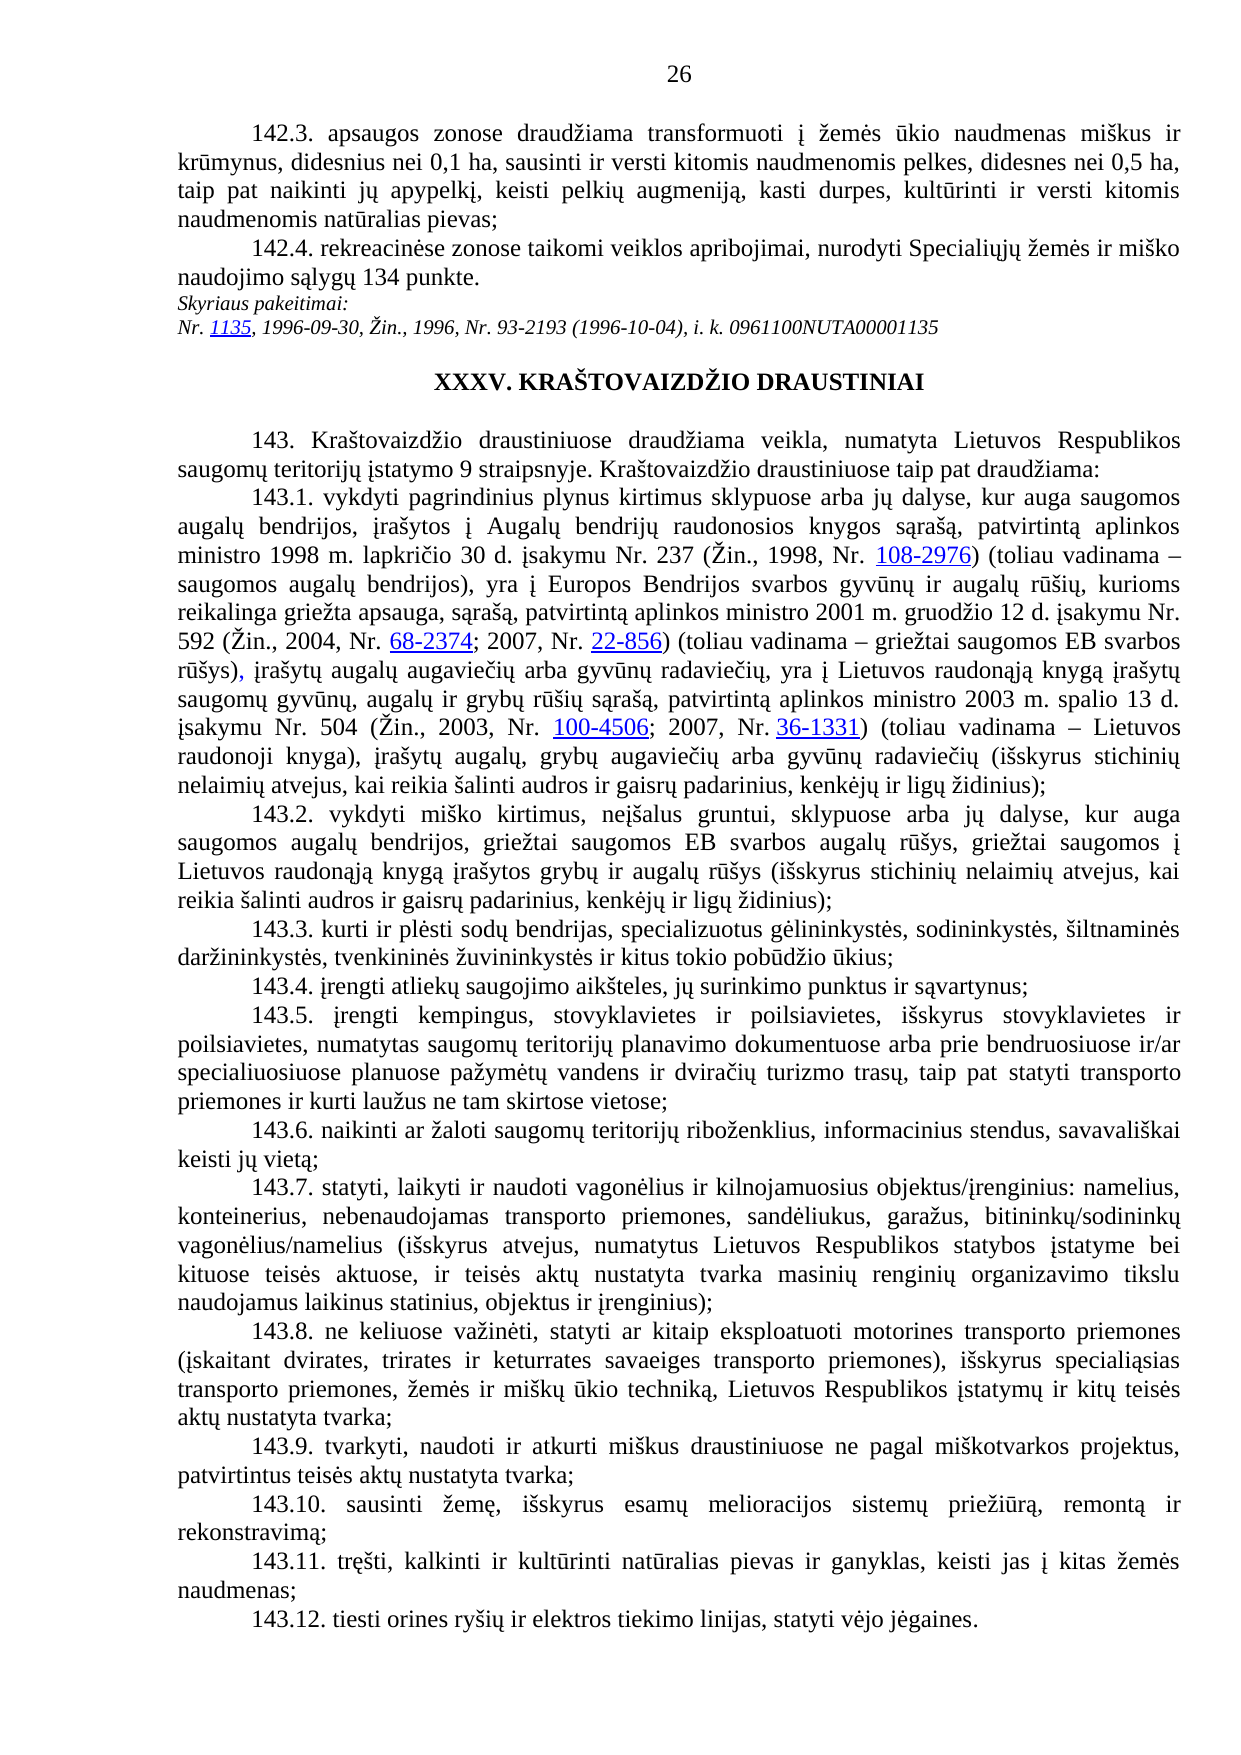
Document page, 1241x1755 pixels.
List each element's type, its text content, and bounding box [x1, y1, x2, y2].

text 143.5. įrengti kempingus, stovyklavietes ir poilsiavietes, išskyrus stovyklavietes ir poilsiavietes, numatytas saugomų teritorijų planavimo dokumentuose arba prie bendruosiuose ir/ar specialiuosiuose planuose pažymėtų vandens ir dviračių turizmo trasų, taip pat statyti transporto priemones ir kurti laužus ne tam skirtose vietose; [177, 1000, 1181, 1115]
text 143.12. tiesti orines ryšių ir elektros tiekimo linijas, statyti vėjo jėgaines. [177, 1604, 1181, 1632]
text 143.8. ne keliuose važinėti, statyti ar kitaip eksploatuoti motorines transporto priemones (įskaitant dvirates, trirates ir keturrates savaeiges transporto priemones), išskyrus specialiąsias transporto priemones, žemės ir miškų ūkio techniką, Lietuvos Respublikos įstatymų ir kitų teisės aktų nustatyta tvarka; [177, 1316, 1181, 1431]
text 143.9. tvarkyti, naudoti ir atkurti miškus draustiniuose ne pagal miškotvarkos projektus, patvirtintus teisės aktų nustatyta tvarka; [177, 1431, 1181, 1489]
text Nr. 1135, 1996-09-30, Žin., 1996, Nr. 93-2193 (1996-10-04), i. k. 0961100NUTA00001135 [177, 315, 1181, 339]
text 142.4. rekreacinėse zonose taikomi veiklos apribojimai, nurodyti Specialiųjų žemės ir miško naudojimo sąlygų 134 punkte. [177, 233, 1181, 291]
text 143.6. naikinti ar žaloti saugomų teritorijų riboženklius, informacinius stendus, savavališkai keisti jų vietą; [177, 1115, 1181, 1172]
text 143.2. vykdyti miško kirtimus, neįšalus gruntui, sklypuose arba jų dalyse, kur auga saugomos augalų bendrijos, griežtai saugomos EB svarbos augalų rūšys, griežtai saugomos į Lietuvos raudonąją knygą įrašytos grybų ir augalų rūšys (išskyrus stichinių nelaimių atvejus, kai reikia šalinti audros ir gaisrų padarinius, kenkėjų ir ligų židinius); [177, 799, 1181, 914]
text 143.11. tręšti, kalkinti ir kultūrinti natūralias pievas ir ganyklas, keisti jas į kitas žemės naudmenas; [177, 1546, 1181, 1604]
text XXXV. KRAŠTOVAIZDŽIO DRAUSTINIAI [177, 367, 1181, 396]
text 143.3. kurti ir plėsti sodų bendrijas, specializuotus gėlininkystės, sodininkystės, šiltnaminės daržininkystės, tvenkininės žuvininkystės ir kitus tokio pobūdžio ūkius; [177, 914, 1181, 971]
text 143. Kraštovaizdžio draustiniuose draudžiama veikla, numatyta Lietuvos Respublikos saugomų teritorijų įstatymo 9 straipsnyje. Kraštovaizdžio draustiniuose taip pat draudžiama: [177, 425, 1181, 482]
text 142.3. apsaugos zonose draudžiama transformuoti į žemės ūkio naudmenas miškus ir krūmynus, didesnius nei 0,1 ha, sausinti ir versti kitomis naudmenomis pelkes, didesnes nei 0,5 ha, taip pat naikinti jų apypelkį, keisti pelkių augmeniją, kasti durpes, kultūrinti ir versti kitomis naudmenomis natūralias pievas; [177, 118, 1181, 233]
text 143.1. vykdyti pagrindinius plynus kirtimus sklypuose arba jų dalyse, kur auga saugomos augalų bendrijos, įrašytos į Augalų bendrijų raudonosios knygos sąrašą, patvirtintą aplinkos ministro 1998 m. lapkričio 30 d. įsakymu Nr. 237 (Žin., 1998, Nr. 108-2976) (toliau vadinama – saugomos augalų bendrijos), yra į Europos Bendrijos svarbos gyvūnų ir augalų rūšių, kurioms reikalinga griežta apsauga, sąrašą, patvirtintą aplinkos ministro 2001 m. gruodžio 12 d. įsakymu Nr. 592 (Žin., 2004, Nr. 68-2374; 2007, Nr. 22-856) (toliau vadinama – griežtai saugomos EB svarbos rūšys), įrašytų augalų augaviečių arba gyvūnų radaviečių, yra į Lietuvos raudonąją knygą įrašytų saugomų gyvūnų, augalų ir grybų rūšių sąrašą, patvirtintą aplinkos ministro 2003 m. spalio 13 d. įsakymu Nr. 504 (Žin., 2003, Nr. 100-4506; 2007, Nr. 36-1331) (toliau vadinama – Lietuvos raudonoji knyga), įrašytų augalų, grybų augaviečių arba gyvūnų radaviečių (išskyrus stichinių nelaimių atvejus, kai reikia šalinti audros ir gaisrų padarinius, kenkėjų ir ligų židinius); [177, 482, 1181, 799]
text 143.4. įrengti atliekų saugojimo aikšteles, jų surinkimo punktus ir sąvartynus; [177, 971, 1181, 1000]
text 143.10. sausinti žemę, išskyrus esamų melioracijos sistemų priežiūrą, remontą ir rekonstravimą; [177, 1489, 1181, 1546]
text Skyriaus pakeitimai: [177, 291, 1181, 315]
text 143.7. statyti, laikyti ir naudoti vagonėlius ir kilnojamuosius objektus/įrenginius: namelius, konteinerius, nebenaudojamas transporto priemones, sandėliukus, garažus, bitininkų/sodininkų vagonėlius/namelius (išskyrus atvejus, numatytus Lietuvos Respublikos statybos įstatyme bei kituose teisės aktuose, ir teisės aktų nustatyta tvarka masinių renginių organizavimo tikslu naudojamus laikinus statinius, objektus ir įrenginius); [177, 1172, 1181, 1316]
